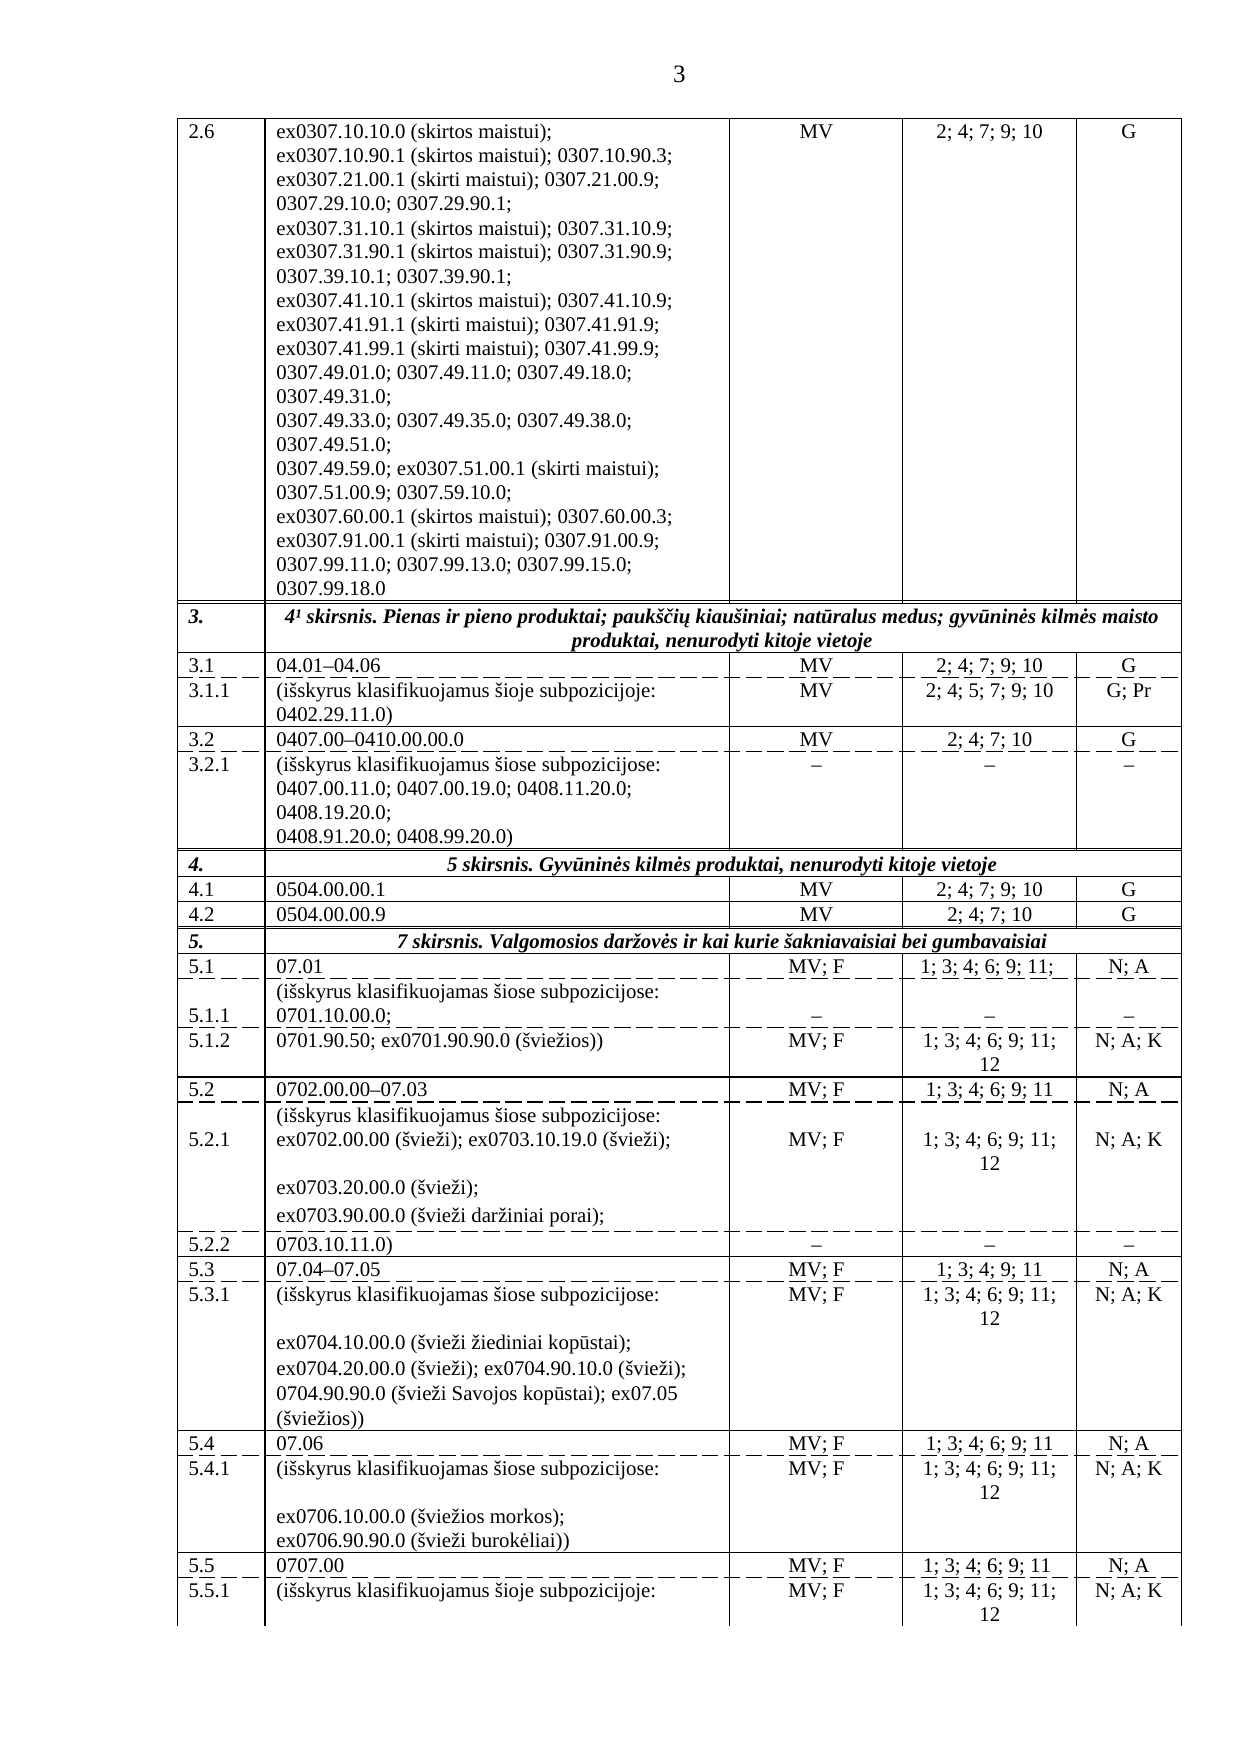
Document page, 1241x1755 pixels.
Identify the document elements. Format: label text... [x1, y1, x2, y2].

table_cell 4¹ skirsnis. Pienas ir pieno produktai; paukščių kiaušiniai; natūralus medus; gyvūninės kilmės maisto produktai, nenurodyti kitoje vietoje [266, 604, 1181, 652]
table_cell [178, 1101, 264, 1127]
table_cell 1; 3; 4; 6; 9; 11; 12 [903, 1027, 1076, 1076]
table_cell [903, 1330, 1076, 1356]
table_cell 1; 3; 4; 6; 9; 11 [903, 1553, 1076, 1577]
table_cell [178, 264, 264, 288]
table_cell 0703.10.11.0) [266, 1231, 729, 1256]
table_cell [903, 360, 1076, 408]
table_cell [730, 264, 902, 288]
table_cell 0408.91.20.0; 0408.99.20.0) [266, 824, 729, 848]
table_cell [1077, 240, 1181, 263]
table_cell [730, 312, 902, 336]
table_cell [730, 456, 902, 480]
table_cell [903, 215, 1076, 239]
table_cell MV [730, 877, 902, 901]
table_cell [1077, 702, 1181, 726]
table_cell – [1077, 751, 1181, 776]
table_cell 2; 4; 7; 10 [903, 902, 1076, 926]
table_cell ex0307.91.00.1 (skirti maistui); 0307.91.00.9; [266, 528, 729, 552]
table_cell [1077, 167, 1181, 191]
table_cell [730, 408, 902, 456]
table_cell 07.04–07.05 [266, 1257, 729, 1281]
table_cell N; A [1077, 1431, 1181, 1454]
table_cell N; a; K [1077, 1281, 1181, 1330]
table_cell [730, 336, 902, 360]
table_cell [1077, 1175, 1181, 1203]
table_cell [1077, 191, 1181, 215]
table_cell MV; F [730, 1281, 902, 1330]
table_cell MV; F [730, 1257, 902, 1281]
table_cell N; a; K [1077, 1127, 1181, 1175]
table_cell ex0307.10.10.0 (skirtos maistui); [266, 119, 729, 143]
table_cell 5.2 [178, 1078, 264, 1101]
table_cell [178, 824, 264, 848]
table_cell [903, 824, 1076, 848]
table_cell [1077, 1101, 1181, 1127]
table_cell ex0307.41.10.1 (skirtos maistui); 0307.41.10.9; [266, 288, 729, 312]
table_cell [903, 1528, 1076, 1552]
table_cell MV [730, 119, 902, 143]
table_cell [178, 552, 264, 600]
table_cell [1077, 480, 1181, 504]
table_cell (išskyrus klasifikuojamus šioje subpozicijoje: [266, 1577, 729, 1626]
table_cell ex0307.41.99.1 (skirti maistui); 0307.41.99.9; [266, 336, 729, 360]
table_cell [1077, 824, 1181, 848]
table_cell 0504.00.00.9 [266, 902, 729, 926]
table_cell [1077, 215, 1181, 239]
table_cell 5.4.1 [178, 1455, 264, 1504]
table_cell 0504.00.00.1 [266, 877, 729, 901]
table_cell N; A [1077, 1257, 1181, 1281]
table_cell 5.2.2 [178, 1231, 264, 1256]
table_cell 5.1.2 [178, 1027, 264, 1076]
table_cell [178, 191, 264, 215]
table_cell [178, 240, 264, 263]
table_cell [730, 240, 902, 263]
table_cell MV [730, 902, 902, 926]
table_cell [730, 143, 902, 167]
table_cell 4.1 [178, 877, 264, 901]
table_cell 3.1 [178, 653, 264, 677]
table_cell [903, 480, 1076, 504]
table_cell 1; 3; 4; 6; 9; 11; 12 [903, 1455, 1076, 1504]
table_cell ex0307.31.10.1 (skirtos maistui); 0307.31.10.9; [266, 215, 729, 239]
table_cell [178, 702, 264, 726]
table_cell [903, 456, 1076, 480]
table_cell 2; 4; 7; 10 [903, 727, 1076, 751]
table_cell [1077, 1356, 1181, 1381]
table_cell [178, 1504, 264, 1528]
table_cell [178, 1175, 264, 1203]
table_cell [1077, 552, 1181, 600]
table_cell [903, 408, 1076, 456]
table_cell 0307.29.10.0; 0307.29.90.1; [266, 191, 729, 215]
table_cell [1077, 143, 1181, 167]
table_cell ex0307.60.00.1 (skirtos maistui); 0307.60.00.3; [266, 504, 729, 528]
table_cell MV; F [730, 954, 902, 978]
table_cell G [1077, 877, 1181, 901]
table_cell 0701.10.00.0; [266, 1003, 729, 1027]
table_cell (išskyrus klasifikuojamus šiose subpozicijose: [266, 1101, 729, 1127]
table_cell 0307.49.59.0; ex0307.51.00.1 (skirti maistui); [266, 456, 729, 480]
table_cell 1; 3; 4; 6; 9; 11; 12 [903, 1281, 1076, 1330]
table_cell [178, 312, 264, 336]
table_cell MV; F [730, 1431, 902, 1454]
table_cell ex0706.10.00.0 (šviežios morkos); [266, 1504, 729, 1528]
table_cell 5.5.1 [178, 1577, 264, 1626]
table_cell [1077, 1528, 1181, 1552]
table_cell [1077, 456, 1181, 480]
table_cell [730, 288, 902, 312]
table_cell G [1077, 902, 1181, 926]
table_cell 0307.51.00.9; 0307.59.10.0; [266, 480, 729, 504]
table_cell [178, 167, 264, 191]
table_cell G [1077, 727, 1181, 751]
table_cell [730, 1203, 902, 1231]
table_cell [178, 504, 264, 528]
table_cell [730, 1330, 902, 1356]
table_cell (išskyrus klasifikuojamus šiose subpozicijose: [266, 751, 729, 776]
table_cell [903, 504, 1076, 528]
table_cell [1077, 1381, 1181, 1429]
table_cell [178, 1203, 264, 1231]
table_cell – [903, 751, 1076, 776]
table_cell [1077, 776, 1181, 824]
table_cell 5.4 [178, 1431, 264, 1454]
table_cell [178, 528, 264, 552]
table_cell 0307.49.33.0; 0307.49.35.0; 0307.49.38.0; 0307.49.51.0; [266, 408, 729, 456]
table_cell 4. [178, 851, 264, 876]
table_cell [730, 1101, 902, 1127]
table_cell 0307.49.01.0; 0307.49.11.0; 0307.49.18.0; 0307.49.31.0; [266, 360, 729, 408]
table_cell [1077, 264, 1181, 288]
table_cell 5.2.1 [178, 1127, 264, 1175]
table_cell [903, 978, 1076, 1003]
table_cell – [1077, 1231, 1181, 1256]
table_cell [178, 1330, 264, 1356]
table_cell 1; 3; 4; 6; 9; 11; 12 [903, 1127, 1076, 1175]
table_cell N; a [1077, 1078, 1181, 1101]
table_cell [1077, 312, 1181, 336]
table_cell MV; F [730, 1127, 902, 1175]
table_cell 1; 3; 4; 6; 9; 11; 12 [903, 1577, 1076, 1626]
table_cell [730, 776, 902, 824]
table_cell 7 skirsnis. Valgomosios daržovės ir kai kurie šakniavaisiai bei gumbavaisiai [266, 929, 1181, 953]
table_cell 1; 3; 4; 6; 9; 11 [903, 1078, 1076, 1101]
table_cell [903, 240, 1076, 263]
table_cell [730, 528, 902, 552]
table_cell MV [730, 727, 902, 751]
table_cell [903, 1175, 1076, 1203]
table_cell ex0702.00.00 (švieži); ex0703.10.19.0 (švieži); [266, 1127, 729, 1175]
table_cell MV; F [730, 1553, 902, 1577]
table_cell [730, 1381, 902, 1429]
table_cell 5.3 [178, 1257, 264, 1281]
table_cell N; A; K [1077, 1455, 1181, 1504]
table_cell [178, 1381, 264, 1429]
table_cell N; A; K [1077, 1577, 1181, 1626]
table_cell 0704.90.90.0 (švieži Savojos kopūstai); ex07.05 (šviežios)) [266, 1381, 729, 1429]
table_cell 0407.00–0410.00.00.0 [266, 727, 729, 751]
table_cell 2; 4; 7; 9; 10 [903, 653, 1076, 677]
table_cell [178, 360, 264, 408]
table_cell MV [730, 653, 902, 677]
table_cell [903, 336, 1076, 360]
table_cell [1077, 504, 1181, 528]
table_cell 2; 4; 7; 9; 10 [903, 119, 1076, 143]
table_cell 5 skirsnis. Gyvūninės kilmės produktai, nenurodyti kitoje vietoje [266, 851, 1181, 876]
table_cell [730, 191, 902, 215]
table_cell [730, 1528, 902, 1552]
table_cell 0307.39.10.1; 0307.39.90.1; [266, 264, 729, 288]
table_cell [903, 288, 1076, 312]
table_cell [178, 336, 264, 360]
table_cell [730, 215, 902, 239]
table_cell [903, 1203, 1076, 1231]
table_cell [730, 824, 902, 848]
table_cell ex0307.21.00.1 (skirti maistui); 0307.21.00.9; [266, 167, 729, 191]
table_cell [903, 1381, 1076, 1429]
table_cell [903, 191, 1076, 215]
table_cell [730, 480, 902, 504]
table_cell G [1077, 119, 1181, 143]
table_cell [730, 167, 902, 191]
table_cell [903, 702, 1076, 726]
table_cell MV [730, 677, 902, 702]
table_cell [178, 456, 264, 480]
table_cell (išskyrus klasifikuojamas šiose subpozicijose: [266, 978, 729, 1003]
table_cell N; a [1077, 954, 1181, 978]
table_cell [903, 143, 1076, 167]
table_cell 0307.99.11.0; 0307.99.13.0; 0307.99.15.0; 0307.99.18.0 [266, 552, 729, 600]
table_cell [1077, 1203, 1181, 1231]
table_cell – [730, 751, 902, 776]
table_cell MV; F [730, 1455, 902, 1504]
table_cell [178, 143, 264, 167]
table_cell [178, 480, 264, 504]
table_cell N; A [1077, 1553, 1181, 1577]
table_cell [1077, 978, 1181, 1003]
table_cell [1077, 288, 1181, 312]
table_cell (išskyrus klasifikuojamas šiose subpozicijose: [266, 1281, 729, 1330]
table_cell 1; 3; 4; 6; 9; 11; [903, 954, 1076, 978]
table_cell [903, 1356, 1076, 1381]
table_cell 5.3.1 [178, 1281, 264, 1330]
table_cell 3.1.1 [178, 677, 264, 702]
table_cell [1077, 528, 1181, 552]
table_cell 2; 4; 7; 9; 10 [903, 877, 1076, 901]
table_cell [178, 776, 264, 824]
table_cell 0402.29.11.0) [266, 702, 729, 726]
table_cell [730, 552, 902, 600]
table_cell ex0307.41.91.1 (skirti maistui); 0307.41.91.9; [266, 312, 729, 336]
table_cell 3.2.1 [178, 751, 264, 776]
table_cell 0701.90.50; ex0701.90.90.0 (šviežios)) [266, 1027, 729, 1076]
table_cell 4.2 [178, 902, 264, 926]
table_cell N; a; K [1077, 1027, 1181, 1076]
table_cell 5.1.1 [178, 1003, 264, 1027]
table_cell MV; F [730, 1078, 902, 1101]
table_cell ex0704.20.00.0 (švieži); ex0704.90.10.0 (švieži); [266, 1356, 729, 1381]
table_cell 3. [178, 604, 264, 652]
table_cell 1; 3; 4; 9; 11 [903, 1257, 1076, 1281]
table_cell – [903, 1231, 1076, 1256]
table_cell 07.01 [266, 954, 729, 978]
table_cell [178, 1356, 264, 1381]
table_cell 5. [178, 929, 264, 953]
table_cell 0407.00.11.0; 0407.00.19.0; 0408.11.20.0; 0408.19.20.0; [266, 776, 729, 824]
table_cell [178, 1528, 264, 1552]
table_cell 5.1 [178, 954, 264, 978]
table_cell G [1077, 653, 1181, 677]
table_cell [730, 1504, 902, 1528]
table_cell G; Pr [1077, 677, 1181, 702]
table_cell 04.01–04.06 [266, 653, 729, 677]
table_cell [730, 360, 902, 408]
table_cell – [730, 1003, 902, 1027]
table_cell 2.6 [178, 119, 264, 143]
table_cell [730, 702, 902, 726]
table_cell [178, 288, 264, 312]
table_cell [903, 167, 1076, 191]
table_cell ex0703.20.00.0 (švieži); [266, 1175, 729, 1203]
table_cell [178, 978, 264, 1003]
table_cell [903, 264, 1076, 288]
table_cell [903, 1101, 1076, 1127]
table_cell (išskyrus klasifikuojamus šioje subpozicijoje: [266, 677, 729, 702]
table_cell ex0704.10.00.0 (švieži žiediniai kopūstai); [266, 1330, 729, 1356]
table_cell MV; F [730, 1577, 902, 1626]
table_cell 0702.00.00–07.03 [266, 1078, 729, 1101]
table_cell [903, 776, 1076, 824]
table_cell ex0706.90.90.0 (švieži burokėliai)) [266, 1528, 729, 1552]
table_cell [1077, 1330, 1181, 1356]
table_cell [1077, 1504, 1181, 1528]
table_cell [903, 312, 1076, 336]
table_cell [730, 1356, 902, 1381]
table_cell [1077, 408, 1181, 456]
table_cell [178, 408, 264, 456]
table_cell ex0703.90.00.0 (švieži daržiniai porai); [266, 1203, 729, 1231]
table_cell [1077, 336, 1181, 360]
table_cell MV; F [730, 1027, 902, 1076]
table_cell 07.06 [266, 1431, 729, 1454]
table_cell [1077, 360, 1181, 408]
table_cell ex0307.10.90.1 (skirtos maistui); 0307.10.90.3; [266, 143, 729, 167]
table_cell 3.2 [178, 727, 264, 751]
table_cell 2; 4; 5; 7; 9; 10 [903, 677, 1076, 702]
table_cell [903, 1504, 1076, 1528]
table_cell 5.5 [178, 1553, 264, 1577]
table_cell 1; 3; 4; 6; 9; 11 [903, 1431, 1076, 1454]
table_cell [730, 1175, 902, 1203]
table_cell [903, 528, 1076, 552]
table_cell [730, 504, 902, 528]
table_cell [730, 978, 902, 1003]
table_cell ex0307.31.90.1 (skirtos maistui); 0307.31.90.9; [266, 240, 729, 263]
table_cell (išskyrus klasifikuojamas šiose subpozicijose: [266, 1455, 729, 1504]
table_cell [178, 215, 264, 239]
table_cell – [1077, 1003, 1181, 1027]
table_cell [903, 552, 1076, 600]
table_cell – [730, 1231, 902, 1256]
table_cell – [903, 1003, 1076, 1027]
table_cell 0707.00 [266, 1553, 729, 1577]
